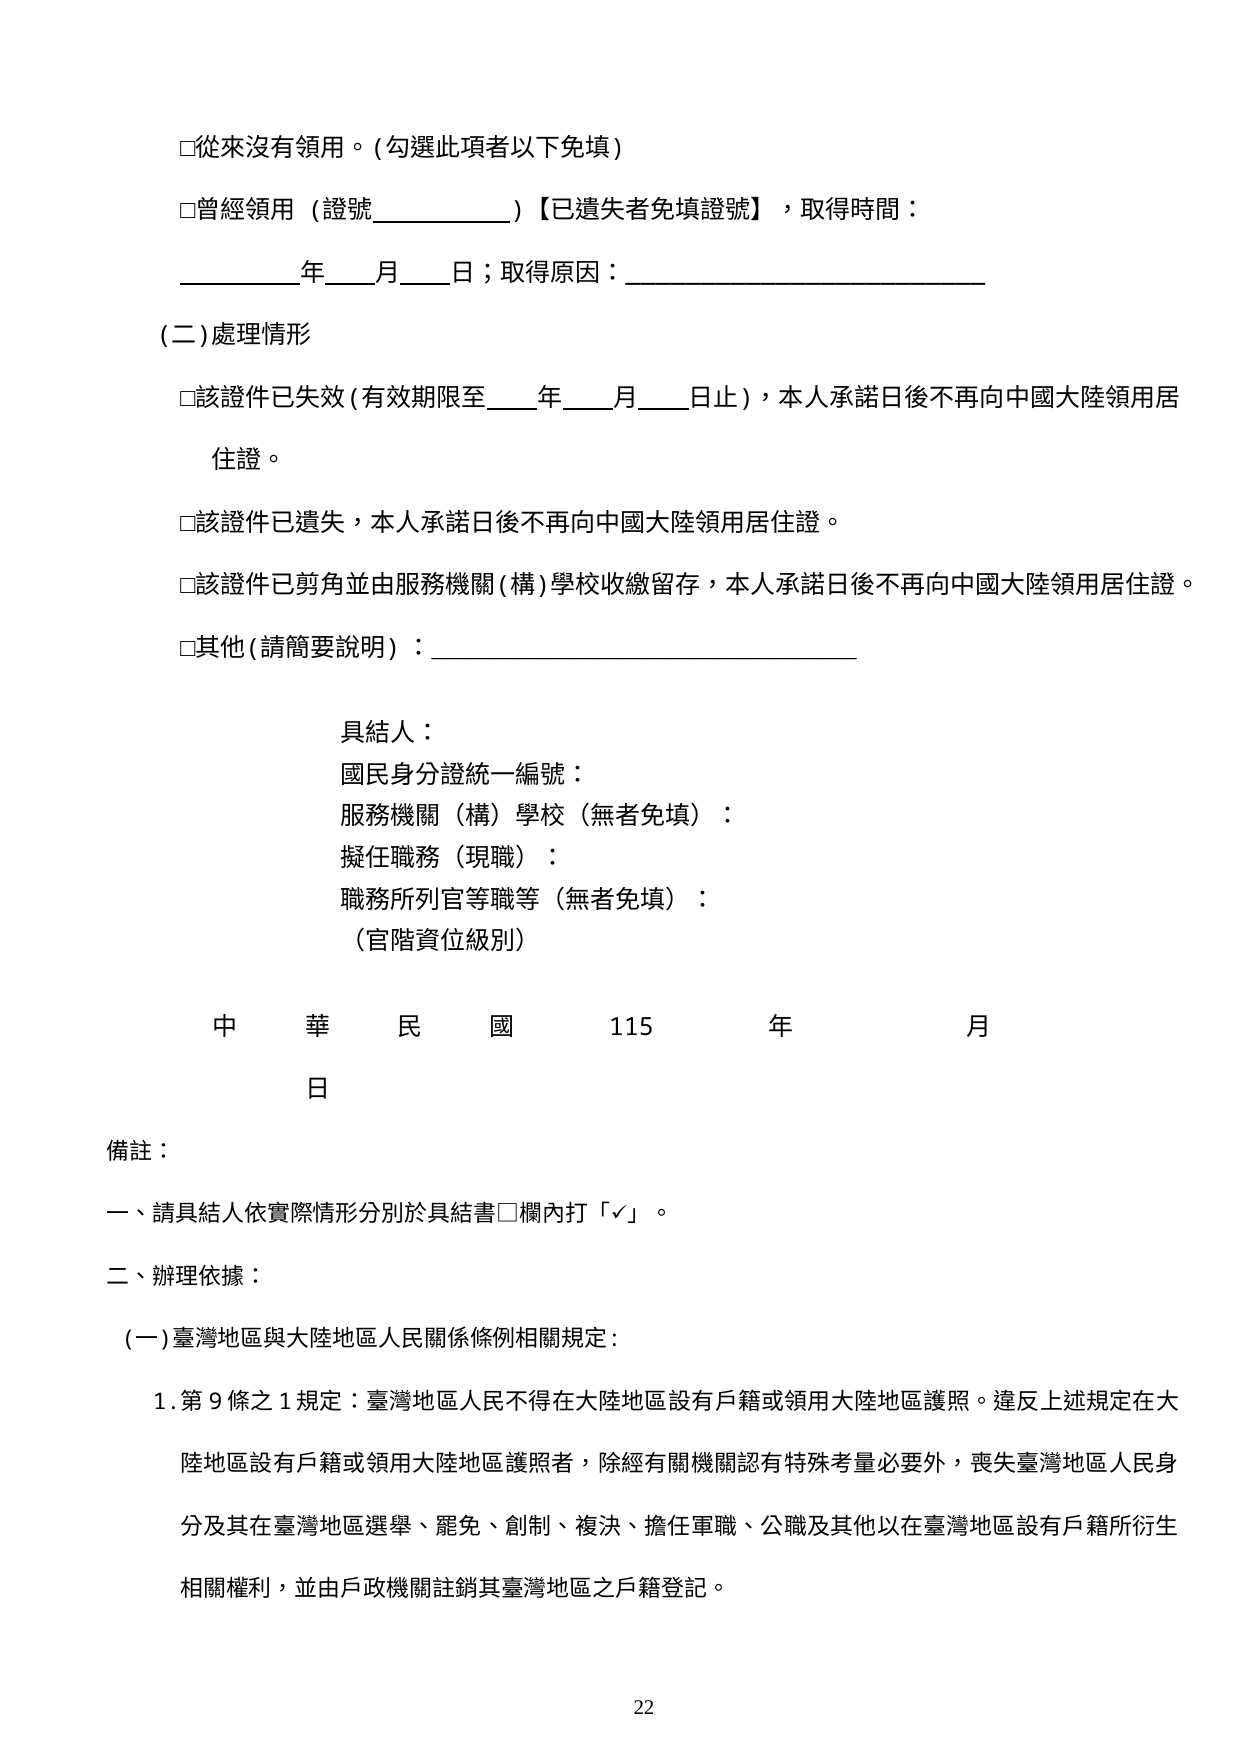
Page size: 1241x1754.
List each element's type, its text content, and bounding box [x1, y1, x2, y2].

text 備註： [106, 1108, 1181, 1170]
text 中 華 民 國 115 年 月 日 [213, 983, 1122, 1108]
text □該證件已遺失，本人承諾日後不再向中國大陸領用居住證。 [180, 479, 1181, 541]
text □從來沒有領用。(勾選此項者以下免填) [180, 104, 1181, 166]
text 職務所列官等職等（無者免填）： [106, 875, 1181, 916]
text 1.第9條之1規定：臺灣地區人民不得在大陸地區設有戶籍或領用大陸地區護照。違反上述規定在大陸地區設有戶籍或領用大陸地區護照者，除經有關機關認有特殊考量必要外，喪失臺灣地區人民身分及其在臺灣地區選舉、罷免、創制、複決、擔任軍職、公職及其他以在臺灣地區設有戶籍所衍生相關權利，並由戶政機關註銷其臺灣地區之戶籍登記。 [153, 1358, 1181, 1608]
text (一)臺灣地區與大陸地區人民關係條例相關規定: [121, 1295, 1181, 1358]
text 服務機關（構）學校（無者免填）： [106, 791, 1181, 833]
text 擬任職務（現職）： [106, 833, 1181, 875]
text □其他(請簡要說明) ：__________________________________ [180, 604, 1181, 666]
text (二)處理情形 [156, 291, 1181, 354]
text （官階資位級別） [106, 916, 1181, 958]
text 國民身分證統一編號： [106, 750, 1181, 791]
text 年 月 日；取得原因：________________________ [180, 229, 1181, 291]
text 具結人： [106, 708, 1181, 750]
text 二、辦理依據： [106, 1233, 1181, 1295]
text □該證件已失效(有效期限至 年 月 日止)，本人承諾日後不再向中國大陸領用居住證。 [180, 354, 1181, 479]
text 一、請具結人依實際情形分別於具結書□欄內打「」。 [106, 1170, 1181, 1233]
text □曾經領用 (證號 )【已遺失者免填證號】，取得時間： [180, 166, 1181, 229]
text □該證件已剪角並由服務機關(構)學校收繳留存，本人承諾日後不再向中國大陸領用居住證。 [180, 541, 1181, 604]
